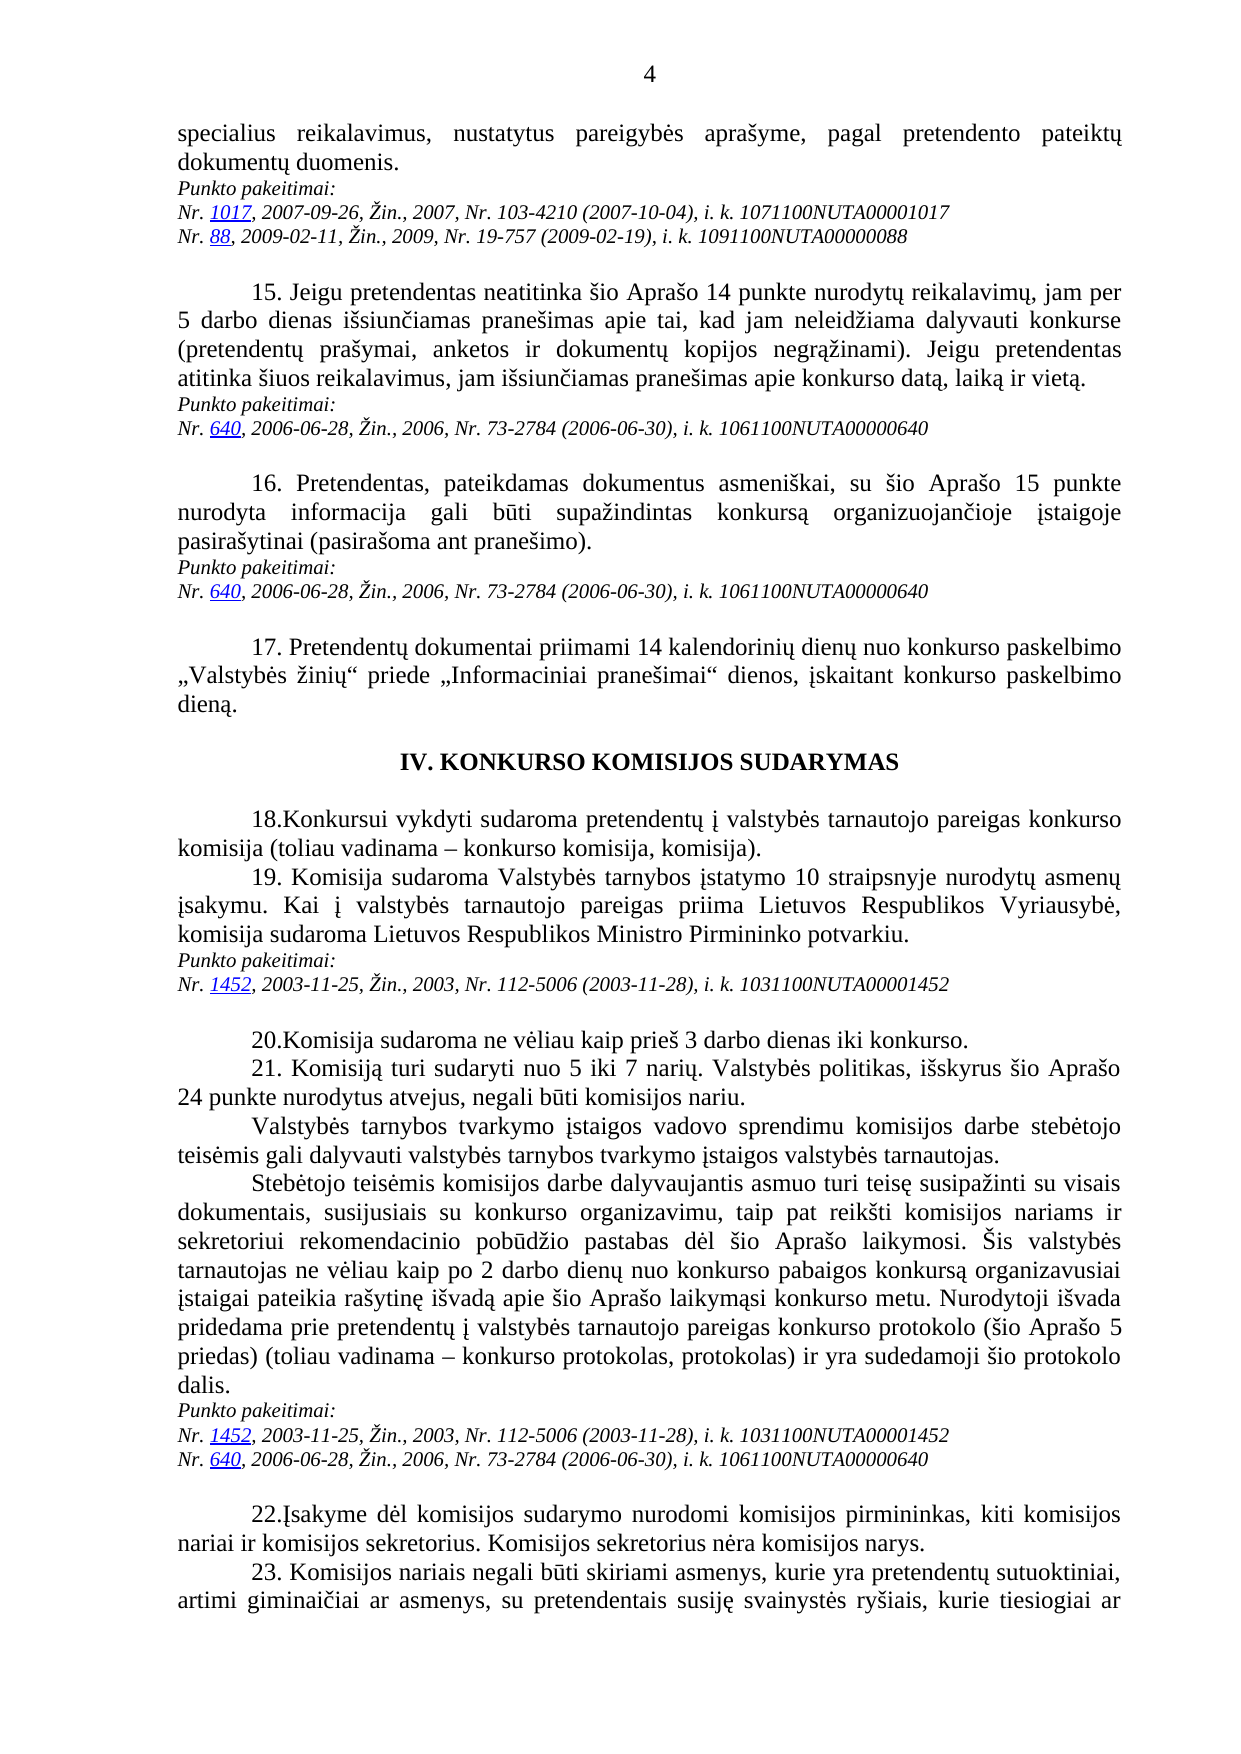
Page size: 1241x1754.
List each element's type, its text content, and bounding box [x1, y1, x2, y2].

text Nr. 640, 2006-06-28, Žin., 2006, Nr. 73-2784 (2006-06-30), i. k. 1061100NUTA00000640 [177, 579, 1122, 603]
text 22.Įsakyme dėl komisijos sudarymo nurodomi komisijos pirmininkas, kiti komisijos nariai ir komisijos sekretorius. Komisijos sekretorius nėra komisijos narys. [177, 1499, 1122, 1557]
text Punkto pakeitimai: [177, 555, 1122, 579]
text 18.Konkursui vykdyti sudaroma pretendentų į valstybės tarnautojo pareigas konkurso komisija (toliau vadinama – konkurso komisija, komisija). [177, 804, 1122, 862]
text Stebėtojo teisėmis komisijos darbe dalyvaujantis asmuo turi teisę susipažinti su visais dokumentais, susijusiais su konkurso organizavimu, taip pat reikšti komisijos nariams ir sekretoriui rekomendacinio pobūdžio pastabas dėl šio Aprašo laikymosi. Šis valstybės tarnautojas ne vėliau kaip po 2 darbo dienų nuo konkurso pabaigos konkursą organizavusiai įstaigai pateikia rašytinę išvadą apie šio Aprašo laikymąsi konkurso metu. Nurodytoji išvada pridedama prie pretendentų į valstybės tarnautojo pareigas konkurso protokolo (šio Aprašo 5 priedas) (toliau vadinama – konkurso protokolas, protokolas) ir yra sudedamoji šio protokolo dalis. [177, 1168, 1122, 1398]
text 19. Komisija sudaroma Valstybės tarnybos įstatymo 10 straipsnyje nurodytų asmenų įsakymu. Kai į valstybės tarnautojo pareigas priima Lietuvos Respublikos Vyriausybė, komisija sudaroma Lietuvos Respublikos Ministro Pirmininko potvarkiu. [177, 862, 1122, 948]
text Nr. 1452, 2003-11-25, Žin., 2003, Nr. 112-5006 (2003-11-28), i. k. 1031100NUTA00001452 [177, 972, 1122, 996]
text IV. KONKURSO KOMISIJOS SUDARYMAS [177, 747, 1122, 775]
text 21. Komisiją turi sudaryti nuo 5 iki 7 narių. Valstybės politikas, išskyrus šio Aprašo 24 punkte nurodytus atvejus, negali būti komisijos nariu. [177, 1053, 1122, 1111]
text 15. Jeigu pretendentas neatitinka šio Aprašo 14 punkte nurodytų reikalavimų, jam per 5 darbo dienas išsiunčiamas pranešimas apie tai, kad jam neleidžiama dalyvauti konkurse (pretendentų prašymai, anketos ir dokumentų kopijos negrąžinami). Jeigu pretendentas atitinka šiuos reikalavimus, jam išsiunčiamas pranešimas apie konkurso datą, laiką ir vietą. [177, 277, 1122, 392]
text 16. Pretendentas, pateikdamas dokumentus asmeniškai, su šio Aprašo 15 punkte nurodyta informacija gali būti supažindintas konkursą organizuojančioje įstaigoje pasirašytinai (pasirašoma ant pranešimo). [177, 468, 1122, 555]
text Nr. 640, 2006-06-28, Žin., 2006, Nr. 73-2784 (2006-06-30), i. k. 1061100NUTA00000640 [177, 1447, 1122, 1471]
text Nr. 640, 2006-06-28, Žin., 2006, Nr. 73-2784 (2006-06-30), i. k. 1061100NUTA00000640 [177, 416, 1122, 440]
text Punkto pakeitimai: [177, 176, 1122, 200]
text specialius reikalavimus, nustatytus pareigybės aprašyme, pagal pretendento pateiktų dokumentų duomenis. [177, 118, 1122, 176]
text Nr. 88, 2009-02-11, Žin., 2009, Nr. 19-757 (2009-02-19), i. k. 1091100NUTA00000088 [177, 224, 1122, 248]
text 17. Pretendentų dokumentai priimami 14 kalendorinių dienų nuo konkurso paskelbimo „Valstybės žinių“ priede „Informaciniai pranešimai“ dienos, įskaitant konkurso paskelbimo dieną. [177, 632, 1122, 718]
text 23. Komisijos nariais negali būti skiriami asmenys, kurie yra pretendentų sutuoktiniai, artimi giminaičiai ar asmenys, su pretendentais susiję svainystės ryšiais, kurie tiesiogiai ar [177, 1557, 1122, 1614]
text Punkto pakeitimai: [177, 948, 1122, 972]
text Nr. 1017, 2007-09-26, Žin., 2007, Nr. 103-4210 (2007-10-04), i. k. 1071100NUTA00001017 [177, 200, 1122, 224]
text Punkto pakeitimai: [177, 392, 1122, 416]
text 20.Komisija sudaroma ne vėliau kaip prieš 3 darbo dienas iki konkurso. [177, 1025, 1122, 1053]
text Punkto pakeitimai: [177, 1398, 1122, 1422]
text Valstybės tarnybos tvarkymo įstaigos vadovo sprendimu komisijos darbe stebėtojo teisėmis gali dalyvauti valstybės tarnybos tvarkymo įstaigos valstybės tarnautojas. [177, 1111, 1122, 1168]
text Nr. 1452, 2003-11-25, Žin., 2003, Nr. 112-5006 (2003-11-28), i. k. 1031100NUTA00001452 [177, 1422, 1122, 1447]
